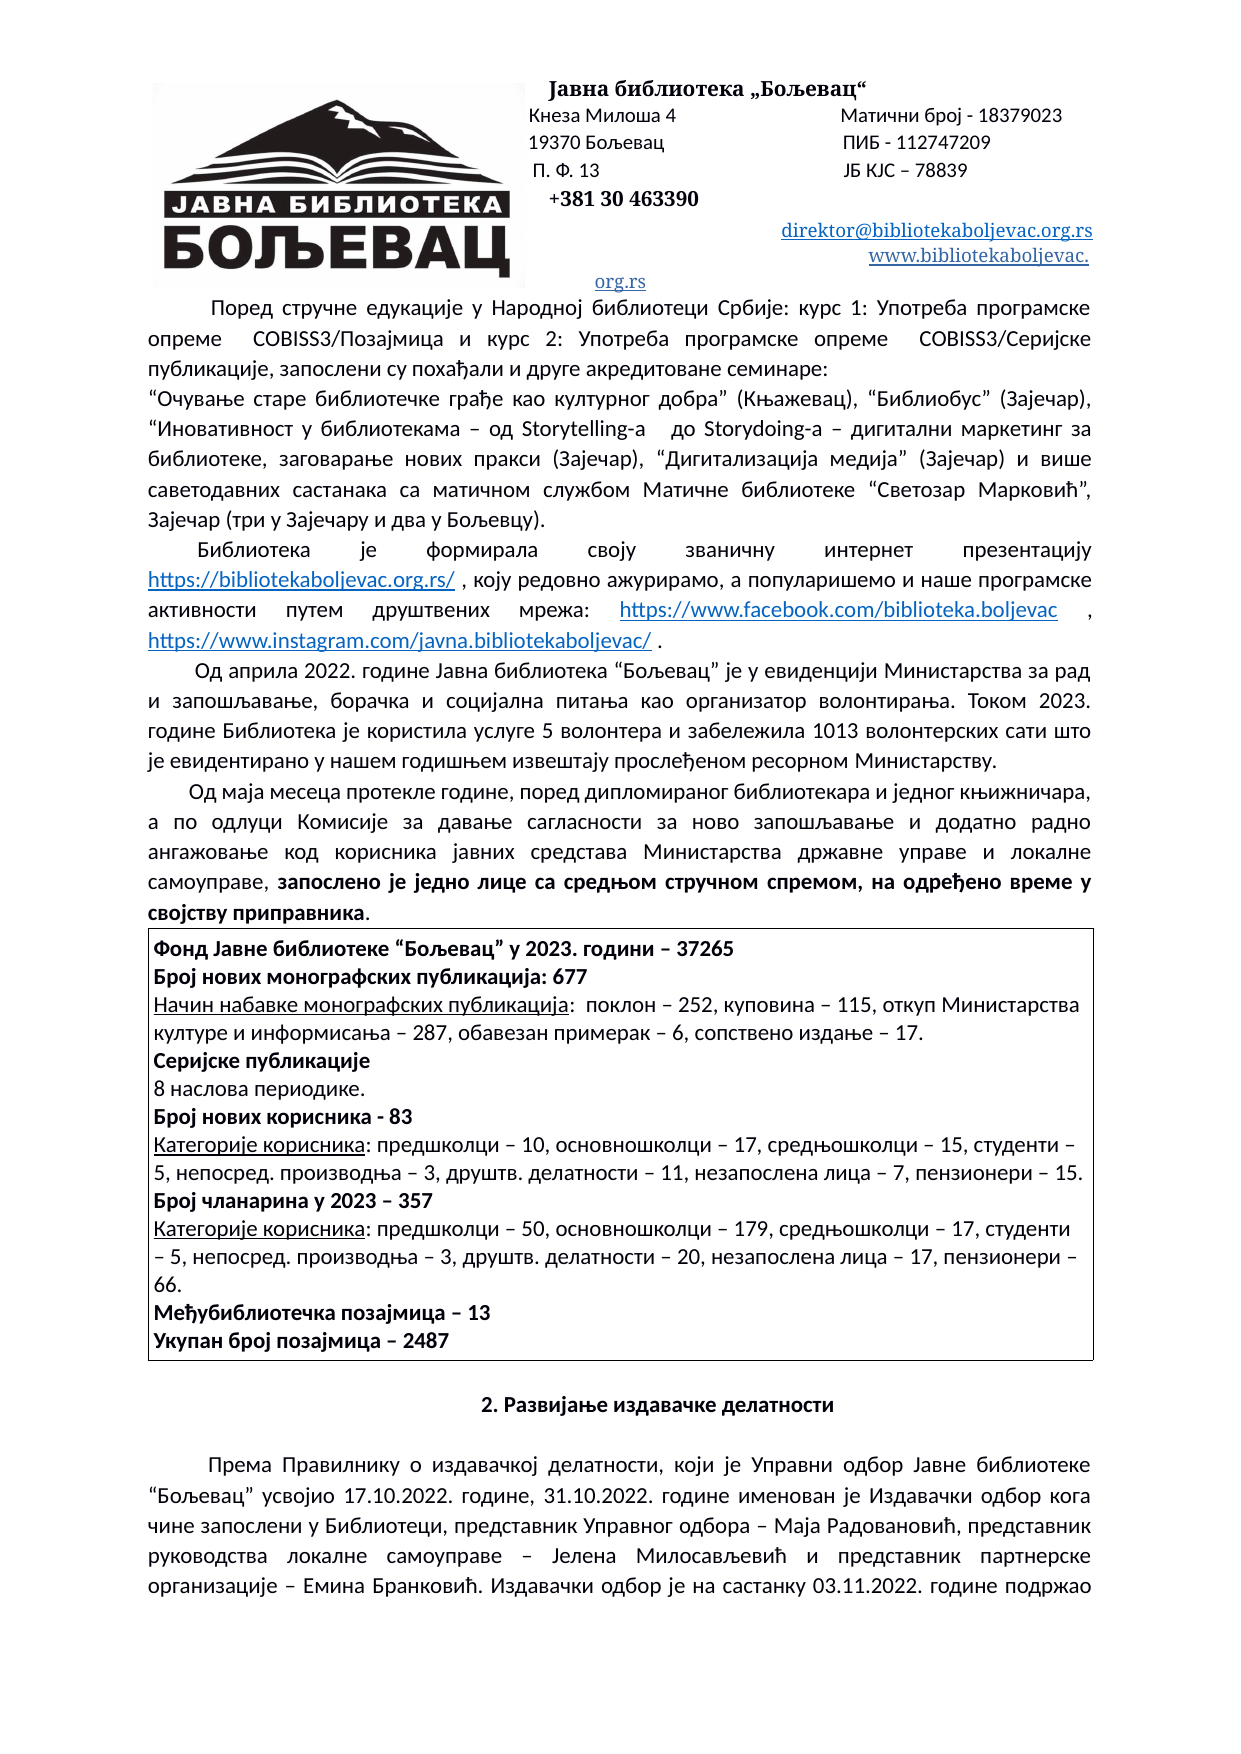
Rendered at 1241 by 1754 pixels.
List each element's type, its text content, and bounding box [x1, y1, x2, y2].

list “Очување старе библиотечке грађе као културног добра” (Књажевац), “Библиобус” (Зајечар), “Иновативност у библиотекама – од Storytelling-a до Storydoing-а – дигитални маркетинг за библиотеке, заговарање нових пракси (Зајечар), “Дигитализација медија” (Зајечар) и више саветодавних састанака са матичном службом Матичне библиотеке “Светозар Марковић”, Зајечар (три у Зајечару и два у Бољевцу). [148, 384, 1093, 533]
list Према Правилнику о издавачкој делатности, који је Управни одбор Јавне библиотеке “Бољевац” усвојио 17.10.2022. године, 31.10.2022. године именован је Издавачки одбор кога чине запослени у Библиотеци, представник Управног одбора – Маја Радовановић, представник руководства локалне самоуправе – Јелена Милосављевић и представник партнерске организације – Емина Бранковић. Издавачки одбор је на састанку 03.11.2022. године подржао [148, 1451, 1093, 1599]
list 2. Развијање издавачке делатности [185, 1390, 1093, 1418]
list Поред стручне едукације у Народној библиотеци Србије: курс 1: Употреба програмске опреме COBISS3/Позајмица и курс 2: Употреба програмске опреме COBISS3/Серијске публикације, запослени су похађали и друге акредитоване семинаре: [148, 293, 1093, 382]
list Од маја месеца протекле године, поред дипломираног библиотекара и једног књижничара, а по одлуци Комисије за давање сагласности за ново запошљавање и додатно радно ангажовање код корисника јавних средстава Министарства државне управе и локалне самоуправе, запослено је једно лице са средњом стручном спремом, на одређено време у својству приправника. [148, 777, 1093, 926]
list Од априла 2022. године Јавна библиотека “Бољевац” је у евиденцији Министарства за рад и запошљавање, борачка и социјална питања као организатор волонтирања. Током 2023. године Библиотека је користила услуге 5 волонтера и забележила 1013 волонтерских сати што је евидентирано у нашем годишњем извештају прослеђеном ресорном Министарству. [148, 656, 1093, 775]
table_header Фонд Јавне библиотеке “Бољевац” у 2023. години – 37265 Број нових монографских публикација: 677 Начин набавке монографских публикација: поклон – 252, куповина – 115, откуп Министарства културе и информисања – 287, обавезан примерак – 6, сопствено издање – 17. Серијске публикације 8 наслова периодике. Број нових корисника - 83 Категорије корисника: предшколци – 10, основношколци – 17, средњошколци – 15, студенти – 5, непосред. производња – 3, друштв. делатности – 11, незапослена лица – 7, пензионери – 15. Број чланарина у 2023 – 357 Категорије корисника: предшколци – 50, основношколци – 179, средњошколци – 17, студенти – 5, непосред. производња – 3, друштв. делатности – 20, незапослена лица – 17, пензионери – 66. Међубиблиотечка позајмица – 13 Укупан број позајмица – 2487 [149, 929, 1093, 1360]
picture [152, 83, 525, 288]
list Библиотека је формирала своју званичну интернет презентацију https://bibliotekaboljevac.org.rs/ , коју редовно ажурирамо, а популаришемо и наше програмске активности путем друштвених мрежа: https://www.facebook.com/biblioteka.boljevac , https://www.instagram.com/javna.bibliotekaboljevac/ . [148, 535, 1093, 654]
